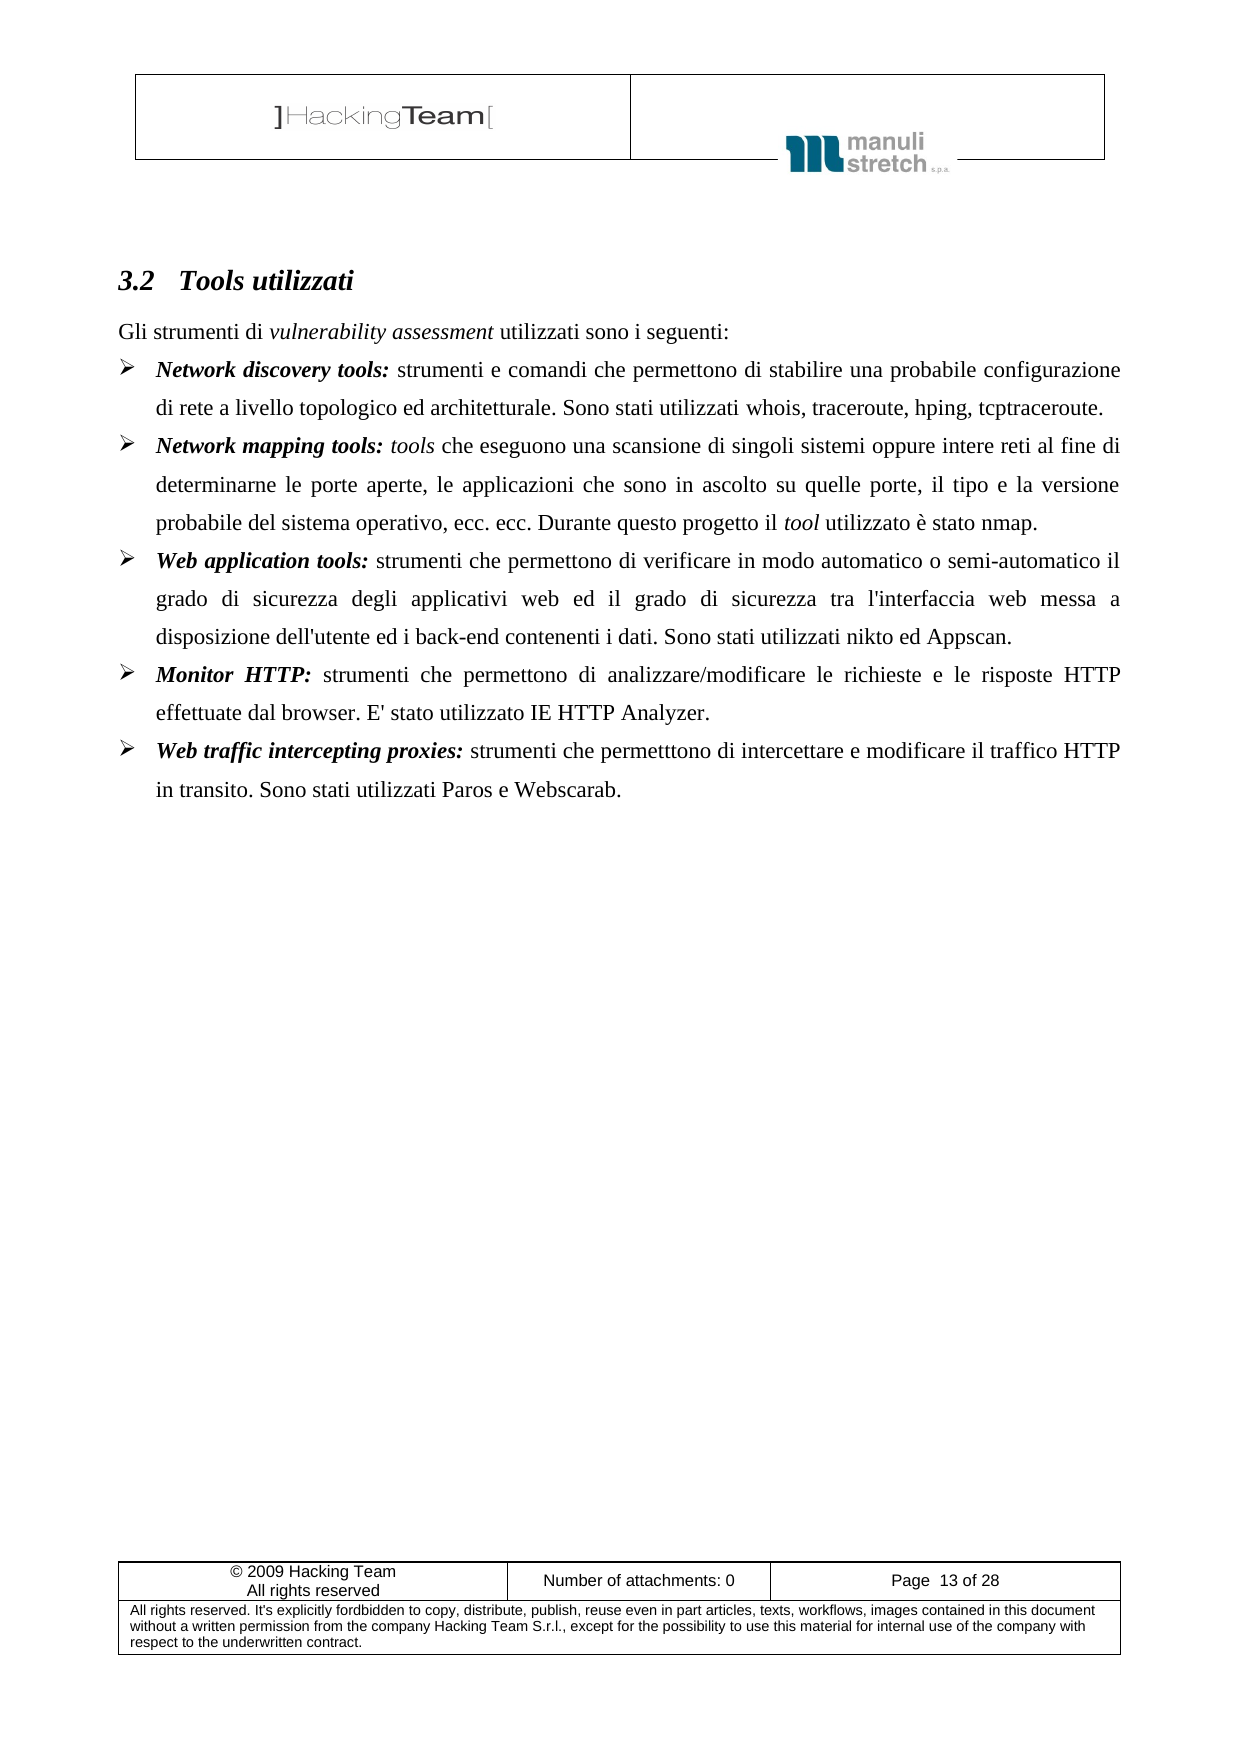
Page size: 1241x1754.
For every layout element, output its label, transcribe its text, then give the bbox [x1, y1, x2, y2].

list Monitor HTTP: strumenti che permettono di analizzare/modificare le richieste e le risposte HTTP effettuate dal browser. E' stato utilizzato IE HTTP Analyzer. [118, 662, 1122, 726]
list Network discovery tools: strumenti e comandi che permettono di stabilire una probabile configurazione di rete a livello topologico ed architetturale. Sono stati utilizzati whois, traceroute, hping, tcptraceroute. [118, 357, 1122, 421]
subtitle Tools utilizzati [118, 264, 1122, 297]
list Network mapping tools: tools che eseguono una scansione di singoli sistemi oppure intere reti al fine di determinarne le porte aperte, le applicazioni che sono in ascolto su quelle porte, il tipo e la versione probabile del sistema operativo, ecc. ecc. Durante questo progetto il tool utilizzato è stato nmap. [118, 433, 1122, 535]
picture [271, 103, 496, 131]
picture [777, 116, 958, 189]
list Web application tools: strumenti che permettono di verificare in modo automatico o semi-automatico il grado di sicurezza degli applicativi web ed il grado di sicurezza tra l'interfaccia web messa a disposizione dell'utente ed i back-end contenenti i dati. Sono stati utilizzati nikto ed Appscan. [118, 548, 1122, 649]
text Gli strumenti di vulnerability assessment utilizzati sono i seguenti: [118, 319, 1122, 344]
list Web traffic intercepting proxies: strumenti che permetttono di intercettare e modificare il traffico HTTP in transito. Sono stati utilizzati Paros e Webscarab. [118, 738, 1122, 802]
